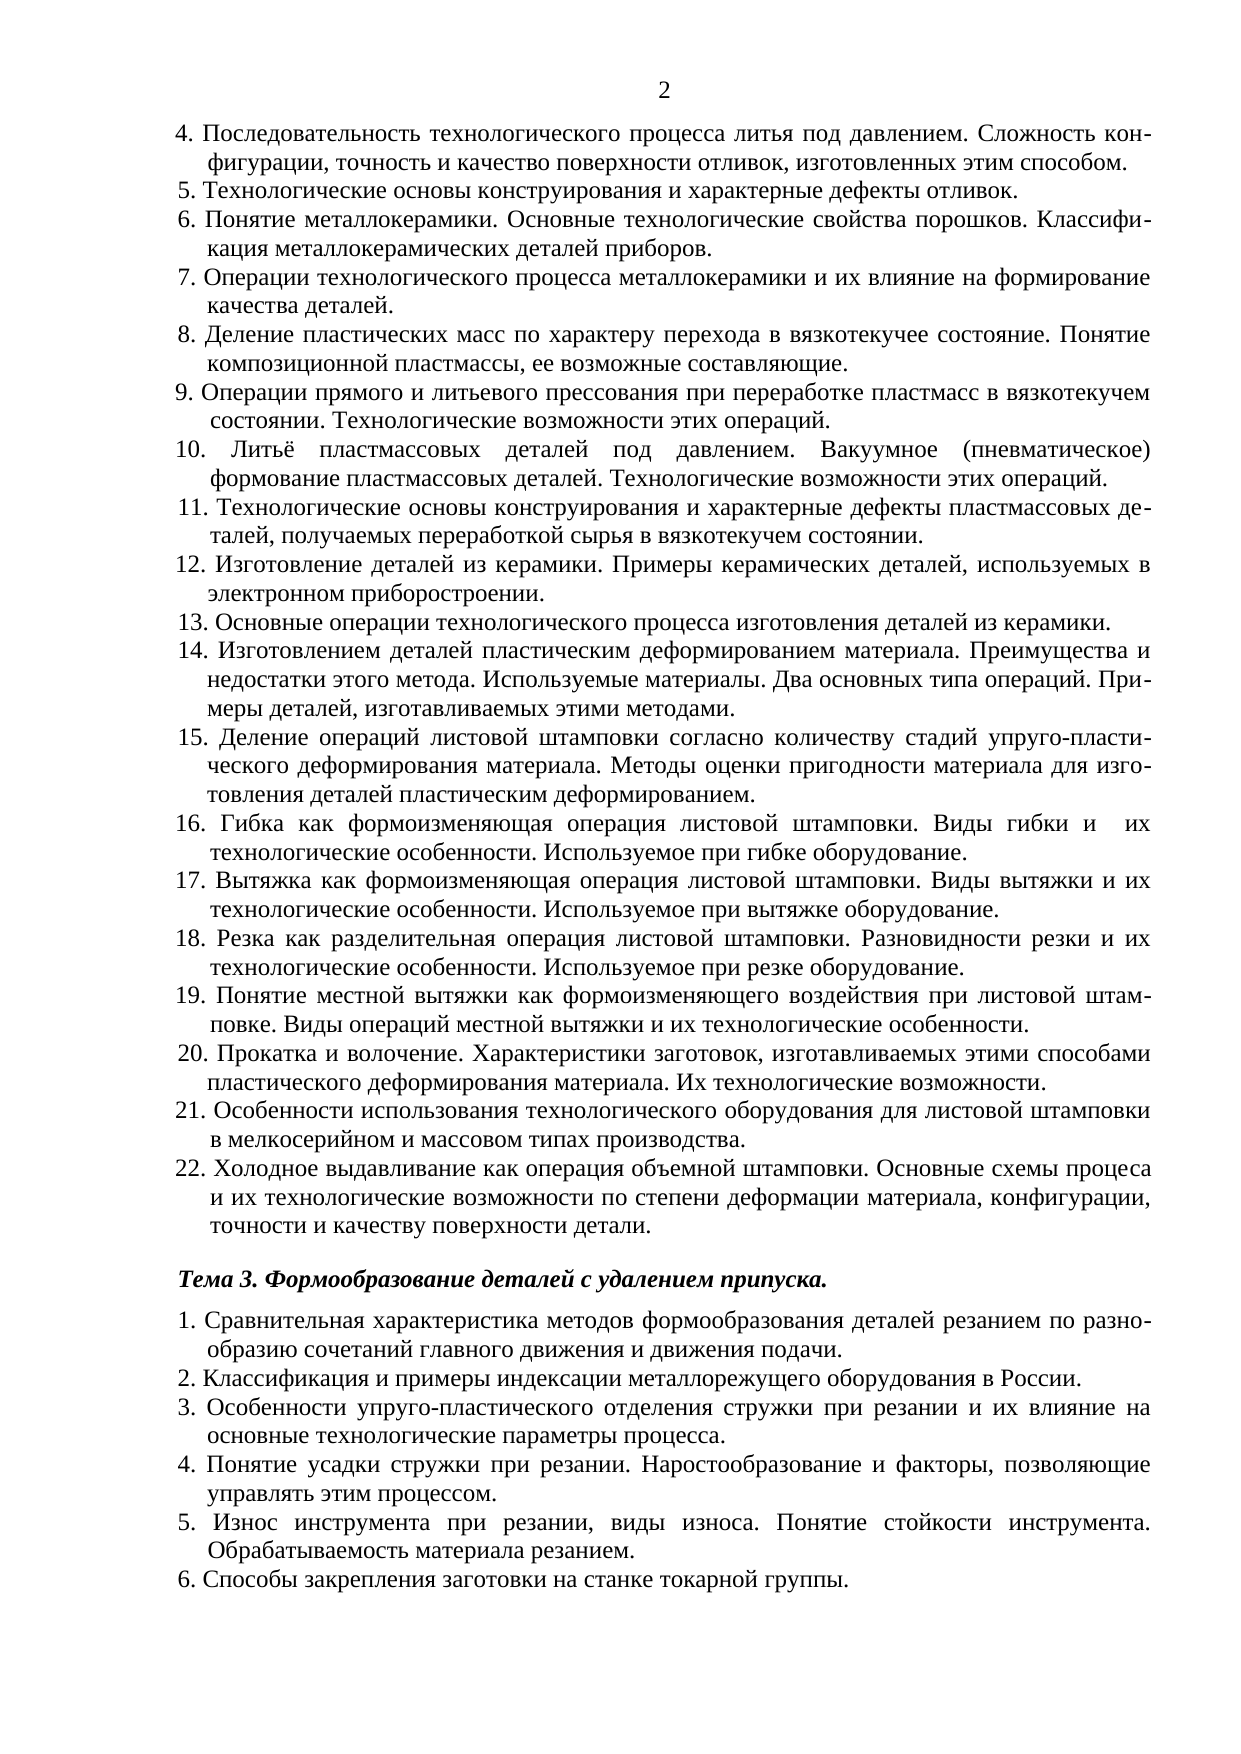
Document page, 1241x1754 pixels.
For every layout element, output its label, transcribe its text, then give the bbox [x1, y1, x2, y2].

text 16. Гибка как формоизменяющая операция листовой штамповки. Виды гибки и их технологические особенности. Используемое при гибке оборудование. [175, 808, 1152, 866]
text 4. Последовательность технологического процесса литья под давлением. Сложность кон­фигурации, точность и качество поверхности отливок, изготовленных этим способом. [175, 118, 1152, 176]
text Тема 3. Формообразование деталей с удалением припуска. [177, 1264, 1152, 1293]
text 19. Понятие местной вытяжки как формоизменяющего воздействия при листовой штам­повке. Виды операций местной вытяжки и их технологические особенности. [175, 981, 1152, 1038]
text 17. Вытяжка как формоизменяющая операция листовой штамповки. Виды вытяжки и их технологические особенности. Используемое при вытяжке оборудование. [175, 866, 1152, 923]
text 11. Технологические основы конструирования и характерные дефекты пластмассовых де­талей, получаемых переработкой сырья в вязкотекучем состоянии. [177, 492, 1152, 549]
text 9. Операции прямого и литьевого прессования при переработке пластмасс в вязкотекучем состоянии. Технологические возможности этих операций. [175, 377, 1152, 434]
text 6. Способы закрепления заготовки на станке токарной группы. [177, 1564, 1152, 1593]
text 5. Технологические основы конструирования и характерные дефекты отливок. [177, 176, 1152, 204]
text 15. Деление операций листовой штамповки согласно количеству стадий упруго-пласти­ческого деформирования материала. Методы оценки пригодности материала для изго­товления деталей пластическим деформированием. [177, 722, 1152, 808]
text 10. Литьё пластмассовых деталей под давлением. Вакуумное (пневматическое) формование пластмассовых деталей. Технологические возможности этих операций. [175, 434, 1152, 492]
text 1. Сравнительная характеристика методов формообразования деталей резанием по разно­образию сочетаний главного движения и движения подачи. [177, 1306, 1152, 1363]
text 14. Изготовлением деталей пластическим деформированием материала. Преимущества и недостатки этого метода. Используемые материалы. Два основных типа операций. При­меры деталей, изготавливаемых этими методами. [177, 636, 1152, 722]
text 5. Износ инструмента при резании, виды износа. Понятие стойкости инструмента. Обрабатываемость материала резанием. [177, 1507, 1152, 1564]
text 3. Особенности упруго-пластического отделения стружки при резании и их влияние на основные технологические параметры процесса. [177, 1392, 1152, 1449]
text 7. Операции технологического процесса металлокерамики и их влияние на формирование качества деталей. [177, 262, 1152, 319]
text 13. Основные операции технологического процесса изготовления деталей из керамики. [177, 607, 1152, 636]
text 12. Изготовление деталей из керамики. Примеры керамических деталей, используемых в электронном приборостроении. [175, 549, 1152, 607]
text 18. Резка как разделительная операция листовой штамповки. Разновидности резки и их технологические особенности. Используемое при резке оборудование. [175, 923, 1152, 981]
text 2. Классификация и примеры индексации металлорежущего оборудования в России. [177, 1363, 1152, 1392]
text 4. Понятие усадки стружки при резании. Наростообразование и факторы, позволяющие управлять этим процессом. [177, 1449, 1152, 1507]
text 22. Холодное выдавливание как операция объемной штамповки. Основные схемы проце­са и их технологические возможности по степени деформации материала, конфигурации, точности и качеству поверхности детали. [175, 1153, 1152, 1239]
text 6. Понятие металлокерамики. Основные технологические свойства порошков. Классифи­кация металлокерамических деталей приборов. [177, 204, 1152, 262]
text 20. Прокатка и волочение. Характеристики заготовок, изготавливаемых этими способами пластического деформирования материала. Их технологические возможности. [177, 1038, 1152, 1096]
text 8. Деление пластических масс по характеру перехода в вязкотекучее состояние. Понятие композиционной пластмассы, ее возможные составляющие. [177, 319, 1152, 377]
text 21. Особенности использования технологического оборудования для листовой штамповки в мелкосерийном и массовом типах производства. [175, 1096, 1152, 1153]
